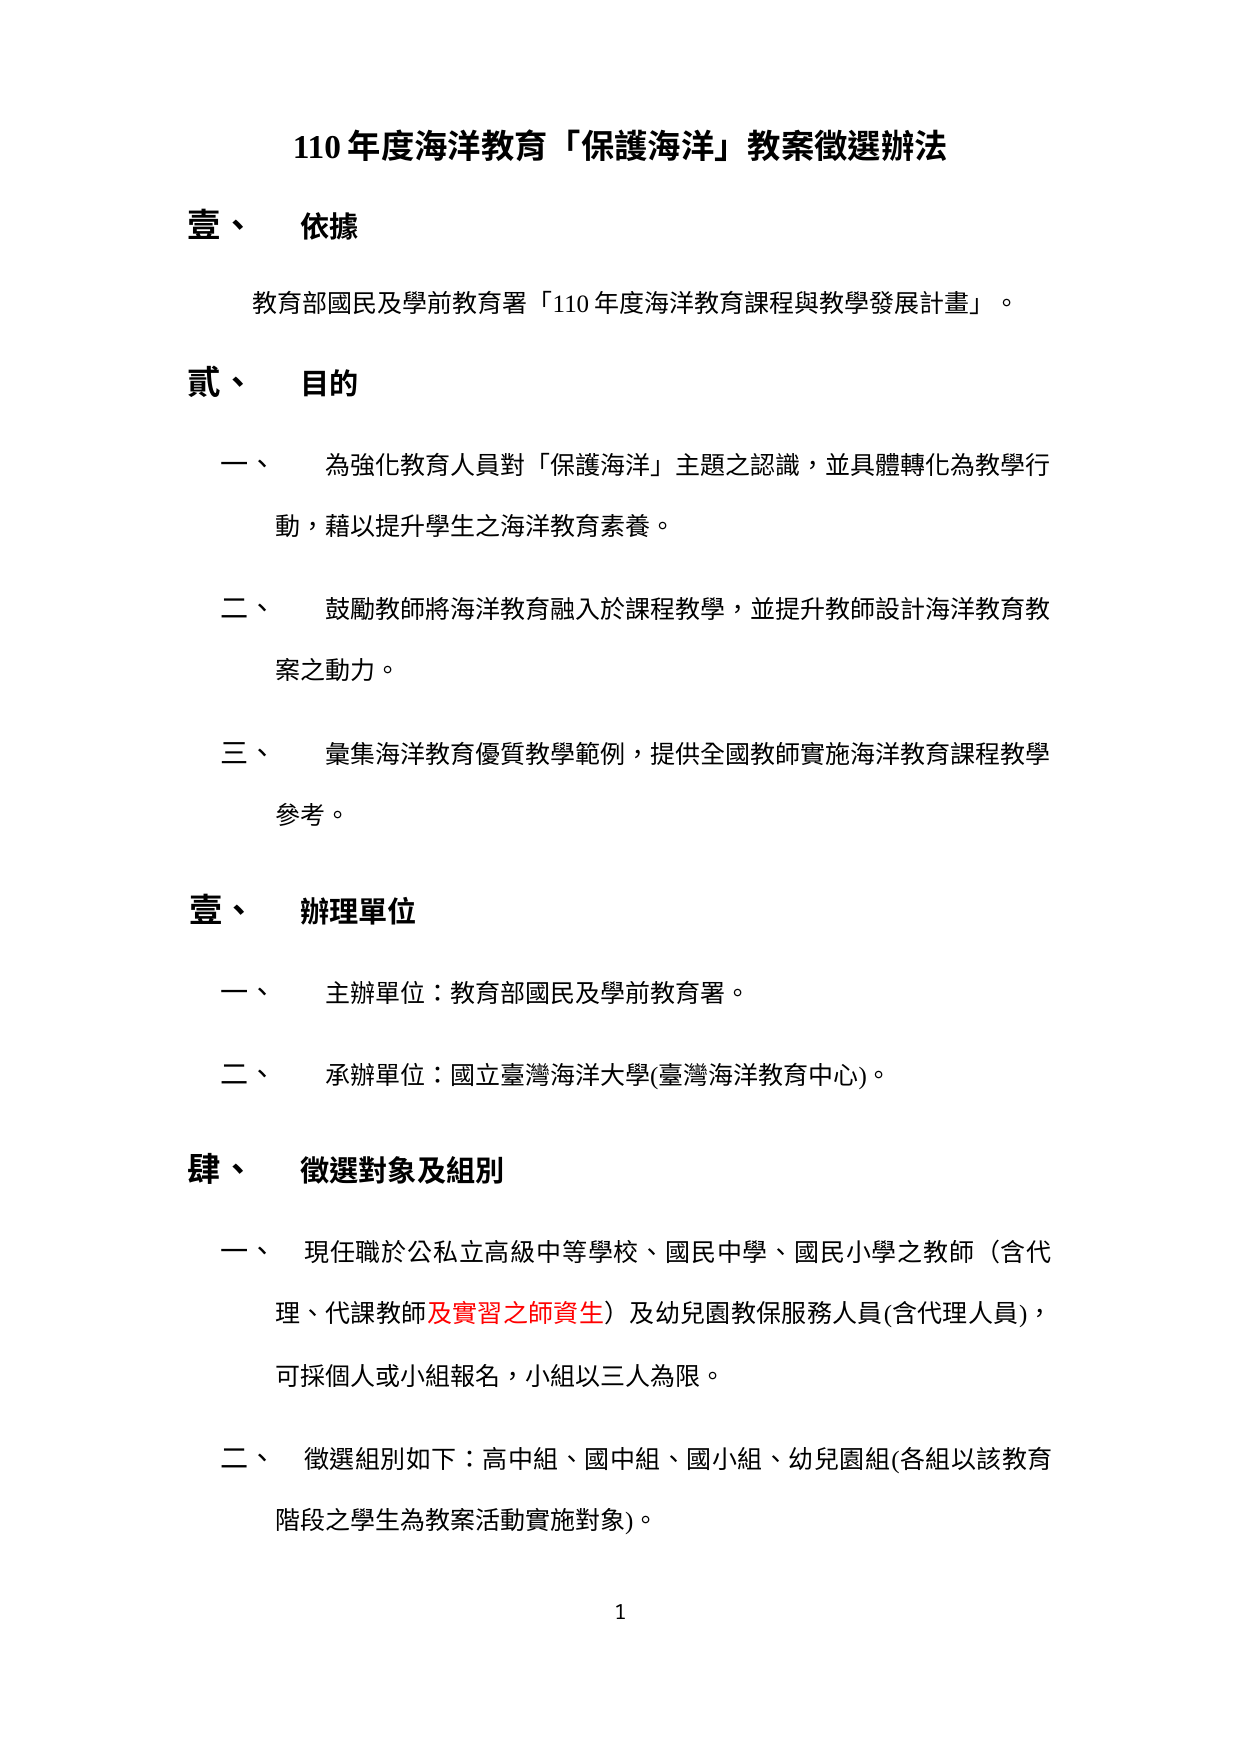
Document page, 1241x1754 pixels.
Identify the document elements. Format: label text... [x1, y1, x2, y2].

list 徵選對象及組別 [187, 1126, 1053, 1188]
text 110年度海洋教育「保護海洋」教案徵選辦法 [187, 102, 1053, 164]
list 彙集海洋教育優質教學範例，提供全國教師實施海洋教育課程教學參考。 [220, 709, 1053, 834]
list 鼓勵教師將海洋教育融入於課程教學，並提升教師設計海洋教育教案之動力。 [220, 565, 1053, 690]
list 目的 [187, 338, 1053, 401]
list 為強化教育人員對「保護海洋」主題之認識，並具體轉化為教學行動，藉以提升學生之海洋教育素養。 [220, 420, 1053, 545]
text 教育部國民及學前教育署「110年度海洋教育課程與教學發展計畫」。 [252, 259, 1053, 322]
list 辦理單位 [189, 867, 1053, 929]
list 主辦單位：教育部國民及學前教育署。 [220, 949, 1053, 1011]
list 徵選組別如下：高中組、國中組、國小組、幼兒園組(各組以該教育階段之學生為教案活動實施對象)。 [220, 1415, 1053, 1540]
list 依據 [187, 181, 1053, 243]
list 承辦單位：國立臺灣海洋大學(臺灣海洋教育中心)。 [220, 1031, 1053, 1093]
list 現任職於公私立高級中等學校、國民中學、國民小學之教師（含代理、代課教師及實習之師資生）及幼兒園教保服務人員(含代理人員)，可採個人或小組報名，小組以三人為限。 [220, 1208, 1053, 1395]
